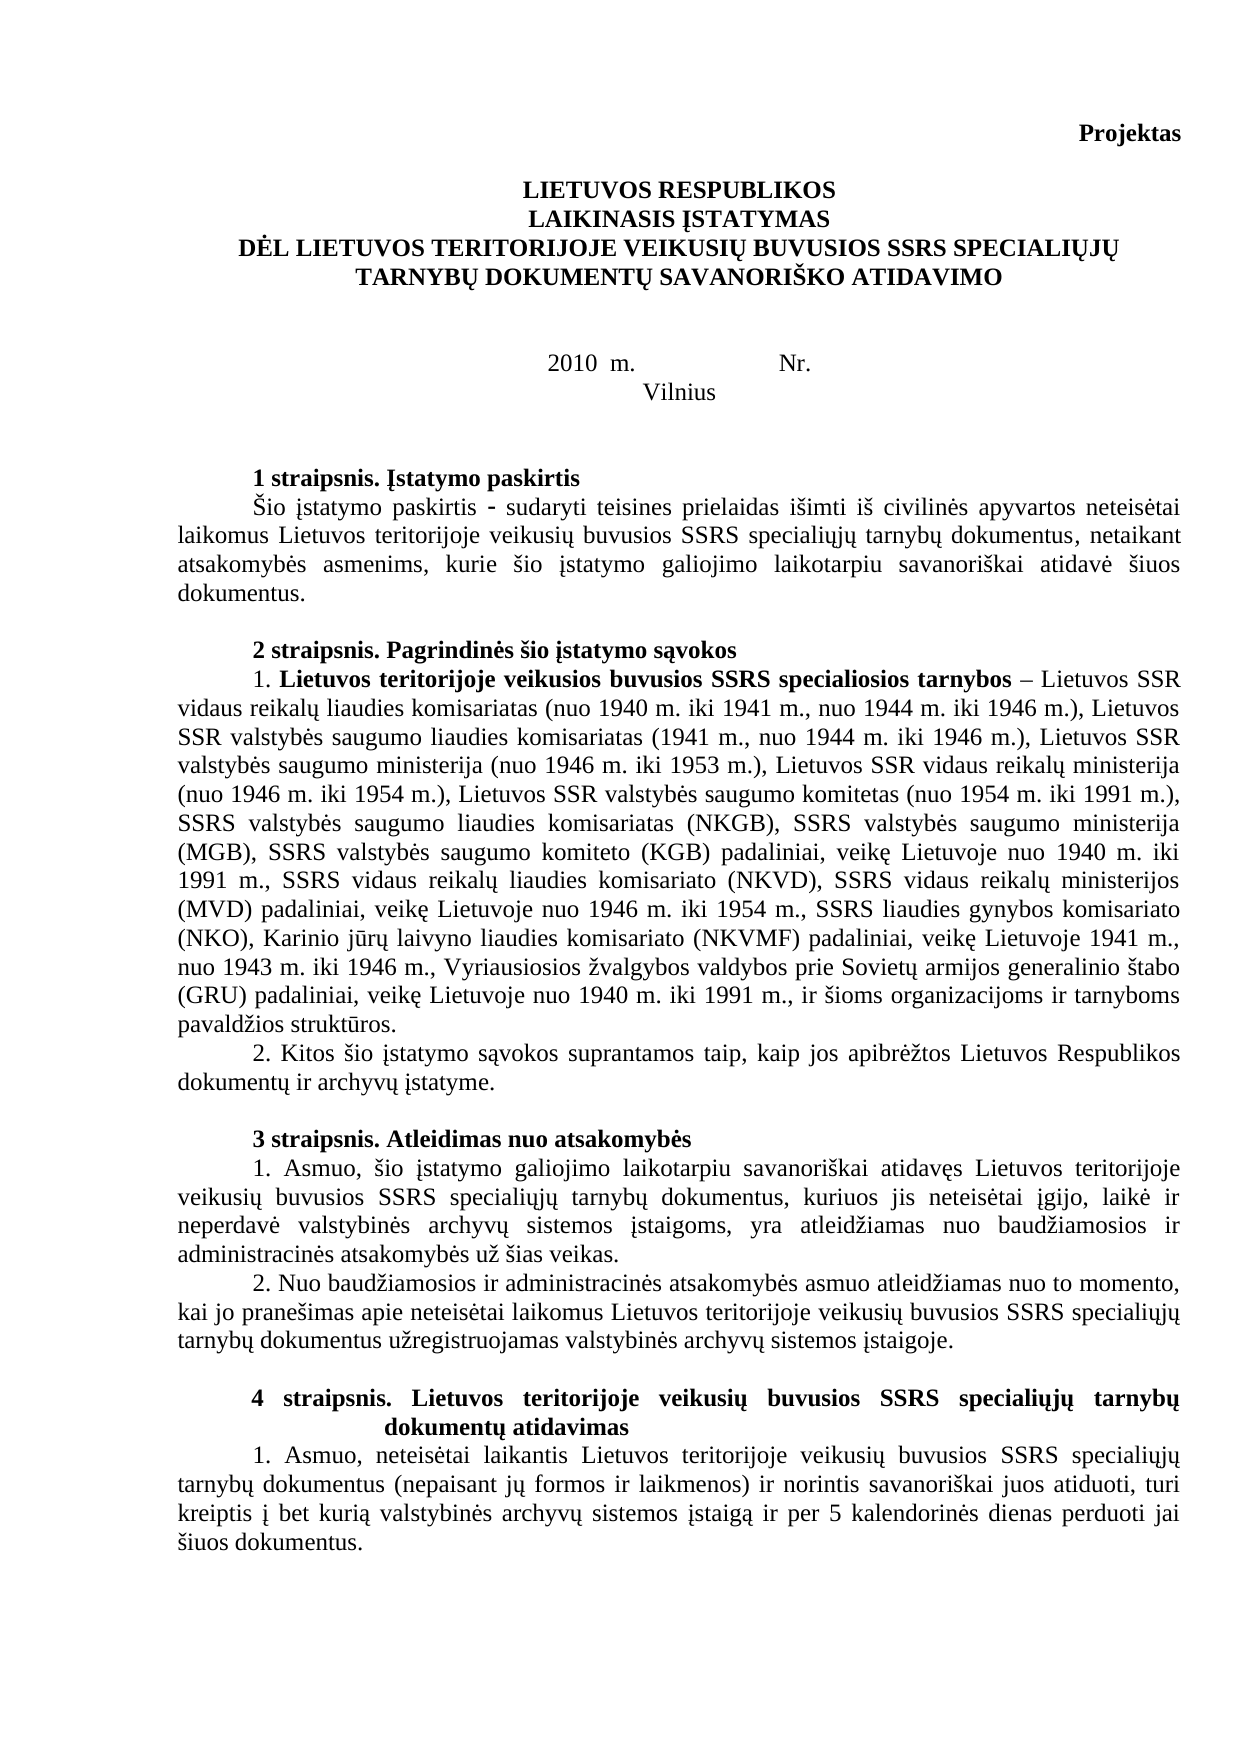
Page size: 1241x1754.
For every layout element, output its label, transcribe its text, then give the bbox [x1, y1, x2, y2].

text DĖL LIETUVOS TERITORIJOJE VEIKUSIŲ BUVUSIOS SSRS SPECIALIŲJŲ TARNYBŲ DOKUMENTŲ SAVANORIŠKO ATIDAVIMO [177, 233, 1181, 291]
text 1. Asmuo, neteisėtai laikantis Lietuvos teritorijoje veikusių buvusios SSRS specialiųjų tarnybų dokumentus (nepaisant jų formos ir laikmenos) ir norintis savanoriškai juos atiduoti, turi kreiptis į bet kurią valstybinės archyvų sistemos įstaigą ir per 5 kalendorinės dienas perduoti jai šiuos dokumentus. [177, 1441, 1181, 1556]
text 2. Nuo baudžiamosios ir administracinės atsakomybės asmuo atleidžiamas nuo to momento, kai jo pranešimas apie neteisėtai laikomus Lietuvos teritorijoje veikusių buvusios SSRS specialiųjų tarnybų dokumentus užregistruojamas valstybinės archyvų sistemos įstaigoje. [177, 1268, 1181, 1354]
text 3 straipsnis. Atleidimas nuo atsakomybės [177, 1124, 1181, 1153]
text Šio įstatymo paskirtis  sudaryti teisines prielaidas išimti iš civilinės apyvartos neteisėtai laikomus Lietuvos teritorijoje veikusių buvusios SSRS specialiųjų tarnybų dokumentus, netaikant atsakomybės asmenims, kurie šio įstatymo galiojimo laikotarpiu savanoriškai atidavė šiuos dokumentus. [177, 492, 1181, 607]
text 1 straipsnis. Įstatymo paskirtis [177, 463, 1181, 492]
text LAIKINASIS ĮSTATYMAS [177, 204, 1181, 233]
text 2 straipsnis. Pagrindinės šio įstatymo sąvokos [177, 636, 1181, 664]
text 4 straipsnis. Lietuvos teritorijoje veikusių buvusios SSRS specialiųjų tarnybų dokumentų atidavimas [251, 1383, 1181, 1441]
text 1. Asmuo, šio įstatymo galiojimo laikotarpiu savanoriškai atidavęs Lietuvos teritorijoje veikusių buvusios SSRS specialiųjų tarnybų dokumentus, kuriuos jis neteisėtai įgijo, laikė ir neperdavė valstybinės archyvų sistemos įstaigoms, yra atleidžiamas nuo baudžiamosios ir administracinės atsakomybės už šias veikas. [177, 1153, 1181, 1268]
text 1. Lietuvos teritorijoje veikusios buvusios SSRS specialiosios tarnybos – Lietuvos SSR vidaus reikalų liaudies komisariatas (nuo 1940 m. iki 1941 m., nuo 1944 m. iki 1946 m.), Lietuvos SSR valstybės saugumo liaudies komisariatas (1941 m., nuo 1944 m. iki 1946 m.), Lietuvos SSR valstybės saugumo ministerija (nuo 1946 m. iki 1953 m.), Lietuvos SSR vidaus reikalų ministerija (nuo 1946 m. iki 1954 m.), Lietuvos SSR valstybės saugumo komitetas (nuo 1954 m. iki 1991 m.), SSRS valstybės saugumo liaudies komisariatas (NKGB), SSRS valstybės saugumo ministerija (MGB), SSRS valstybės saugumo komiteto (KGB) padaliniai, veikę Lietuvoje nuo 1940 m. iki 1991 m., SSRS vidaus reikalų liaudies komisariato (NKVD), SSRS vidaus reikalų ministerijos (MVD) padaliniai, veikę Lietuvoje nuo 1946 m. iki 1954 m., SSRS liaudies gynybos komisariato (NKO), Karinio jūrų laivyno liaudies komisariato (NKVMF) padaliniai, veikę Lietuvoje 1941 m., nuo 1943 m. iki 1946 m., Vyriausiosios žvalgybos valdybos prie Sovietų armijos generalinio štabo (GRU) padaliniai, veikę Lietuvoje nuo 1940 m. iki 1991 m., ir šioms organizacijoms ir tarnyboms pavaldžios struktūros. [177, 664, 1181, 1038]
text 2. Kitos šio įstatymo sąvokos suprantamos taip, kaip jos apibrėžtos Lietuvos Respublikos dokumentų ir archyvų įstatyme. [177, 1038, 1181, 1096]
text LIETUVOS RESPUBLIKOS [177, 176, 1181, 204]
text 2010 m. Nr. [177, 348, 1181, 377]
text Vilnius [177, 377, 1181, 406]
text Projektas [177, 118, 1181, 147]
